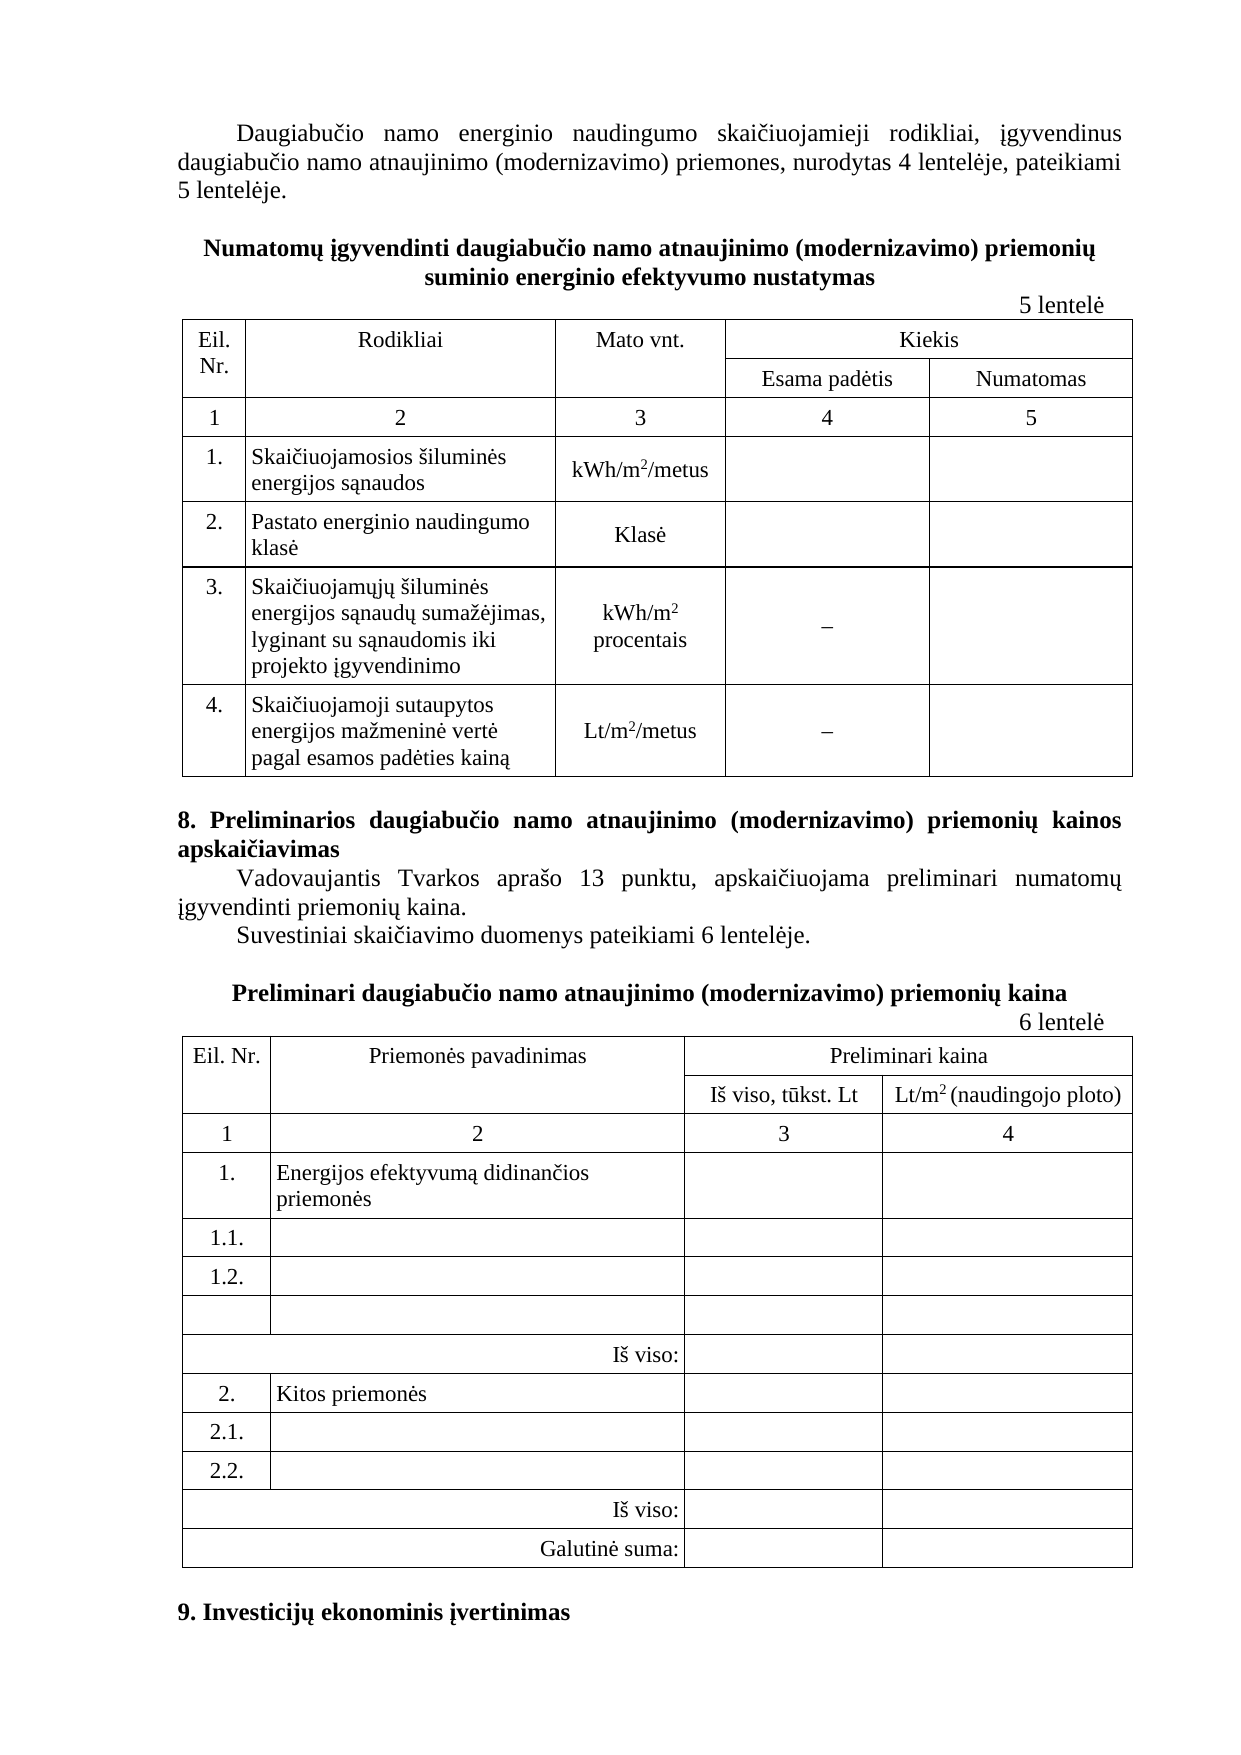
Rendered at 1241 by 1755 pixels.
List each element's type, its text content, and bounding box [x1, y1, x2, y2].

table_cell Energijos efektyvumą didinančios priemonės [271, 1153, 684, 1217]
table_cell – [726, 685, 929, 776]
table_cell [883, 1257, 1132, 1295]
table_cell Iš viso: [183, 1490, 684, 1528]
text Vadovaujantis Tvarkos aprašo 13 punktu, apskaičiuojama preliminari numatomų įgyvendinti priemonių kaina. [177, 863, 1122, 921]
table_header Eil. Nr. [183, 320, 245, 397]
table_cell 1. [183, 437, 245, 501]
table_cell [930, 568, 1132, 684]
table_header Eil. Nr. [183, 1037, 270, 1113]
table_cell kWh/m2 procentais [556, 568, 725, 684]
text 6 lentelė [177, 1007, 1122, 1036]
table_cell [726, 502, 929, 566]
text Preliminari daugiabučio namo atnaujinimo (modernizavimo) priemonių kaina [177, 978, 1122, 1007]
table_header Kiekis [726, 320, 1132, 358]
table_cell [685, 1296, 882, 1334]
table_cell Kitos priemonės [271, 1374, 684, 1412]
table_cell [930, 685, 1132, 776]
table_cell kWh/m2/metus [556, 437, 725, 501]
table_cell Klasė [556, 502, 725, 566]
table_cell [685, 1219, 882, 1256]
text 8. Preliminarios daugiabučio namo atnaujinimo (modernizavimo) priemonių kainos apskaičiavimas [177, 806, 1122, 863]
text 5 lentelė [177, 291, 1122, 319]
table_cell 1.1. [183, 1219, 270, 1256]
table_cell [883, 1296, 1132, 1334]
table_cell [883, 1219, 1132, 1256]
table_cell 1. [183, 1153, 270, 1217]
table_cell Galutinė suma: [183, 1529, 684, 1567]
table_cell 5 [930, 398, 1132, 436]
table_cell [685, 1335, 882, 1373]
table_cell 3 [556, 398, 725, 436]
table_cell Skaičiuojamoji sutaupytos energijos mažmeninė vertė pagal esamos padėties kainą [246, 685, 555, 776]
text Suvestiniai skaičiavimo duomenys pateikiami 6 lentelėje. [177, 921, 1122, 949]
table_cell 2. [183, 1374, 270, 1412]
table_cell 3. [183, 568, 245, 684]
table_cell [685, 1257, 882, 1295]
table_cell 1 [183, 398, 245, 436]
table_header Mato vnt. [556, 320, 725, 397]
table_cell 2 [246, 398, 555, 436]
table_cell [685, 1490, 882, 1528]
table_cell [271, 1413, 684, 1451]
table_cell [183, 1296, 270, 1334]
table_cell [883, 1413, 1132, 1451]
table_cell 1.2. [183, 1257, 270, 1295]
table_cell [685, 1374, 882, 1412]
table_cell [685, 1452, 882, 1489]
table_cell [685, 1413, 882, 1451]
table_cell Iš viso: [183, 1335, 684, 1373]
table_cell [883, 1529, 1132, 1567]
text 9. Investicijų ekonominis įvertinimas [177, 1597, 1122, 1626]
table_cell 4 [883, 1114, 1132, 1152]
table_cell [883, 1374, 1132, 1412]
table_cell 1 [183, 1114, 270, 1152]
table_cell [930, 502, 1132, 566]
table_cell Iš viso, tūkst. Lt [685, 1076, 882, 1113]
table_cell [883, 1153, 1132, 1217]
table_cell 4. [183, 685, 245, 776]
table_cell [883, 1490, 1132, 1528]
table_cell [726, 437, 929, 501]
table_cell [883, 1335, 1132, 1373]
text Numatomų įgyvendinti daugiabučio namo atnaujinimo (modernizavimo) priemonių suminio energinio efektyvumo nustatymas [177, 233, 1122, 291]
table_cell [271, 1296, 684, 1334]
table_cell 2. [183, 502, 245, 566]
table_header Rodikliai [246, 320, 555, 397]
table_cell Skaičiuojamųjų šiluminės energijos sąnaudų sumažėjimas, lyginant su sąnaudomis iki projekto įgyvendinimo [246, 568, 555, 684]
table_cell Skaičiuojamosios šiluminės energijos sąnaudos [246, 437, 555, 501]
table_cell 2.2. [183, 1452, 270, 1489]
table_cell Lt/m2 (naudingojo ploto) [883, 1076, 1132, 1113]
table_cell Esama padėtis [726, 359, 929, 397]
table_cell 4 [726, 398, 929, 436]
table_cell [883, 1452, 1132, 1489]
text Daugiabučio namo energinio naudingumo skaičiuojamieji rodikliai, įgyvendinus daugiabučio namo atnaujinimo (modernizavimo) priemones, nurodytas 4 lentelėje, pateikiami 5 lentelėje. [177, 118, 1122, 204]
table_cell [930, 437, 1132, 501]
table_header Preliminari kaina [685, 1037, 1132, 1074]
table_cell Lt/m2/metus [556, 685, 725, 776]
table_header Priemonės pavadinimas [271, 1037, 684, 1113]
table_cell Numatomas [930, 359, 1132, 397]
table_cell [685, 1529, 882, 1567]
table_cell – [726, 568, 929, 684]
table_cell 2 [271, 1114, 684, 1152]
table_cell 2.1. [183, 1413, 270, 1451]
table_cell Pastato energinio naudingumo klasė [246, 502, 555, 566]
table_cell [271, 1257, 684, 1295]
table_cell [685, 1153, 882, 1217]
table_cell [271, 1452, 684, 1489]
table_cell [271, 1219, 684, 1256]
table_cell 3 [685, 1114, 882, 1152]
